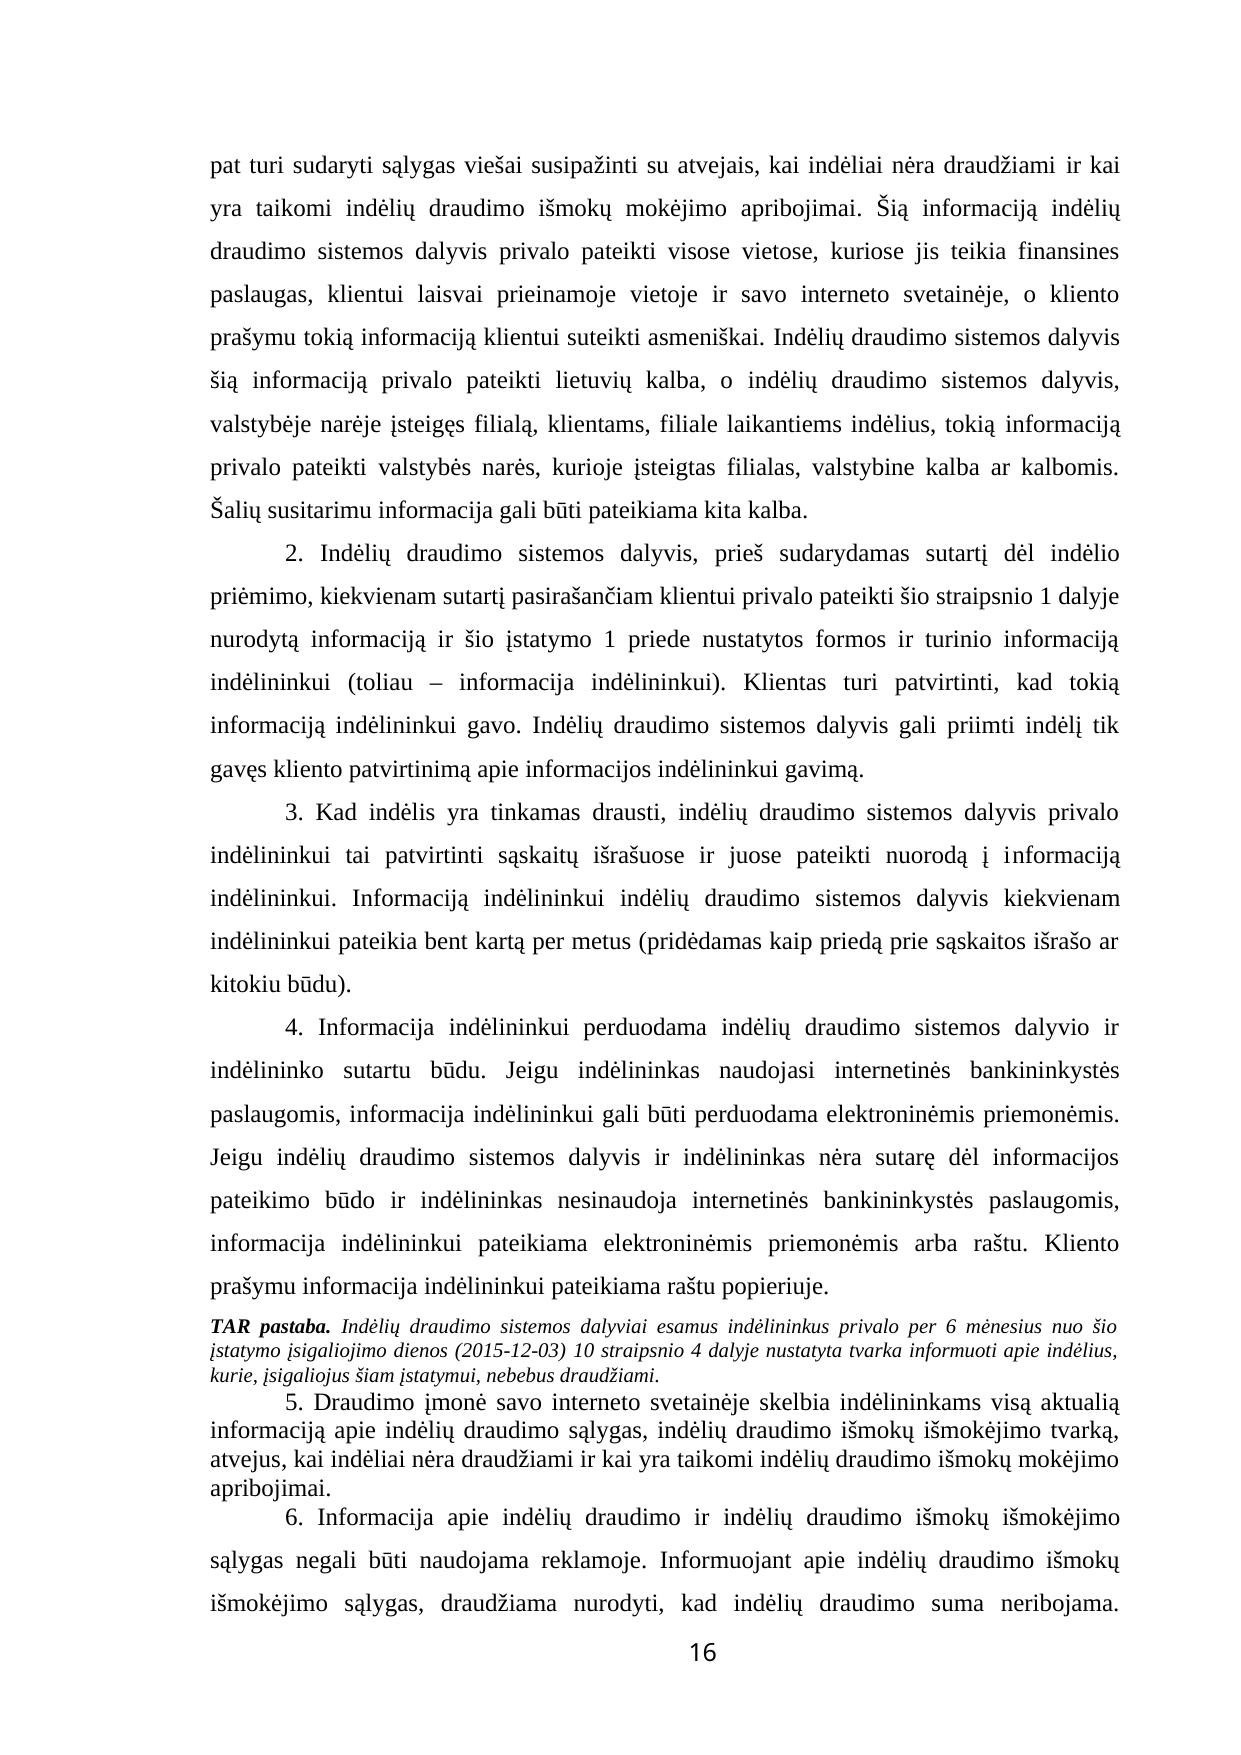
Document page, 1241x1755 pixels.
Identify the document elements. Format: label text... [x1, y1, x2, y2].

text 2. Indėlių draudimo sistemos dalyvis, prieš sudarydamas sutartį dėl indėlio priėmimo, kiekvienam sutartį pasirašančiam klientui privalo pateikti šio straipsnio 1 dalyje nurodytą informaciją ir šio įstatymo 1 priede nustatytos formos ir turinio informaciją indėlininkui (toliau – informacija indėlininkui). Klientas turi patvirtinti, kad tokią informaciją indėlininkui gavo. Indėlių draudimo sistemos dalyvis gali priimti indėlį tik gavęs kliento patvirtinimą apie informacijos indėlininkui gavimą. [210, 538, 1120, 782]
text 6. Informacija apie indėlių draudimo ir indėlių draudimo išmokų išmokėjimo sąlygas negali būti naudojama reklamoje. Informuojant apie indėlių draudimo išmokų išmokėjimo sąlygas, draudžiama nurodyti, kad indėlių draudimo suma neribojama. [210, 1502, 1120, 1617]
text 5. Draudimo įmonė savo interneto svetainėje skelbia indėlininkams visą aktualią informaciją apie indėlių draudimo sąlygas, indėlių draudimo išmokų išmokėjimo tvarką, atvejus, kai indėliai nėra draudžiami ir kai yra taikomi indėlių draudimo išmokų mokėjimo apribojimai. [210, 1387, 1120, 1502]
text 4. Informacija indėlininkui perduodama indėlių draudimo sistemos dalyvio ir indėlininko sutartu būdu. Jeigu indėlininkas naudojasi internetinės bankininkystės paslaugomis, informacija indėlininkui gali būti perduodama elektroninėmis priemonėmis. Jeigu indėlių draudimo sistemos dalyvis ir indėlininkas nėra sutarę dėl informacijos pateikimo būdo ir indėlininkas nesinaudoja internetinės bankininkystės paslaugomis, informacija indėlininkui pateikiama elektroninėmis priemonėmis arba raštu. Kliento prašymu informacija indėlininkui pateikiama raštu popieriuje. [210, 1012, 1120, 1300]
text 3. Kad indėlis yra tinkamas drausti, indėlių draudimo sistemos dalyvis privalo indėlininkui tai patvirtinti sąskaitų išrašuose ir juose pateikti nuorodą į informaciją indėlininkui. Informaciją indėlininkui indėlių draudimo sistemos dalyvis kiekvienam indėlininkui pateikia bent kartą per metus (pridėdamas kaip priedą prie sąskaitos išrašo ar kitokiu būdu). [210, 797, 1120, 998]
text pat turi sudaryti sąlygas viešai susipažinti su atvejais, kai indėliai nėra draudžiami ir kai yra taikomi indėlių draudimo išmokų mokėjimo apribojimai. Šią informaciją indėlių draudimo sistemos dalyvis privalo pateikti visose vietose, kuriose jis teikia finansines paslaugas, klientui laisvai prieinamoje vietoje ir savo interneto svetainėje, o kliento prašymu tokią informaciją klientui suteikti asmeniškai. Indėlių draudimo sistemos dalyvis šią informaciją privalo pateikti lietuvių kalba, o indėlių draudimo sistemos dalyvis, valstybėje narėje įsteigęs filialą, klientams, filiale laikantiems indėlius, tokią informaciją privalo pateikti valstybės narės, kurioje įsteigtas filialas, valstybine kalba ar kalbomis. Šalių susitarimu informacija gali būti pateikiama kita kalba. [210, 150, 1120, 524]
text TAR pastaba. Indėlių draudimo sistemos dalyviai esamus indėlininkus privalo per 6 mėnesius nuo šio įstatymo įsigaliojimo dienos (2015-12-03) 10 straipsnio 4 dalyje nustatyta tvarka informuoti apie indėlius, kurie, įsigaliojus šiam įstatymui, nebebus draudžiami. [210, 1314, 1120, 1387]
